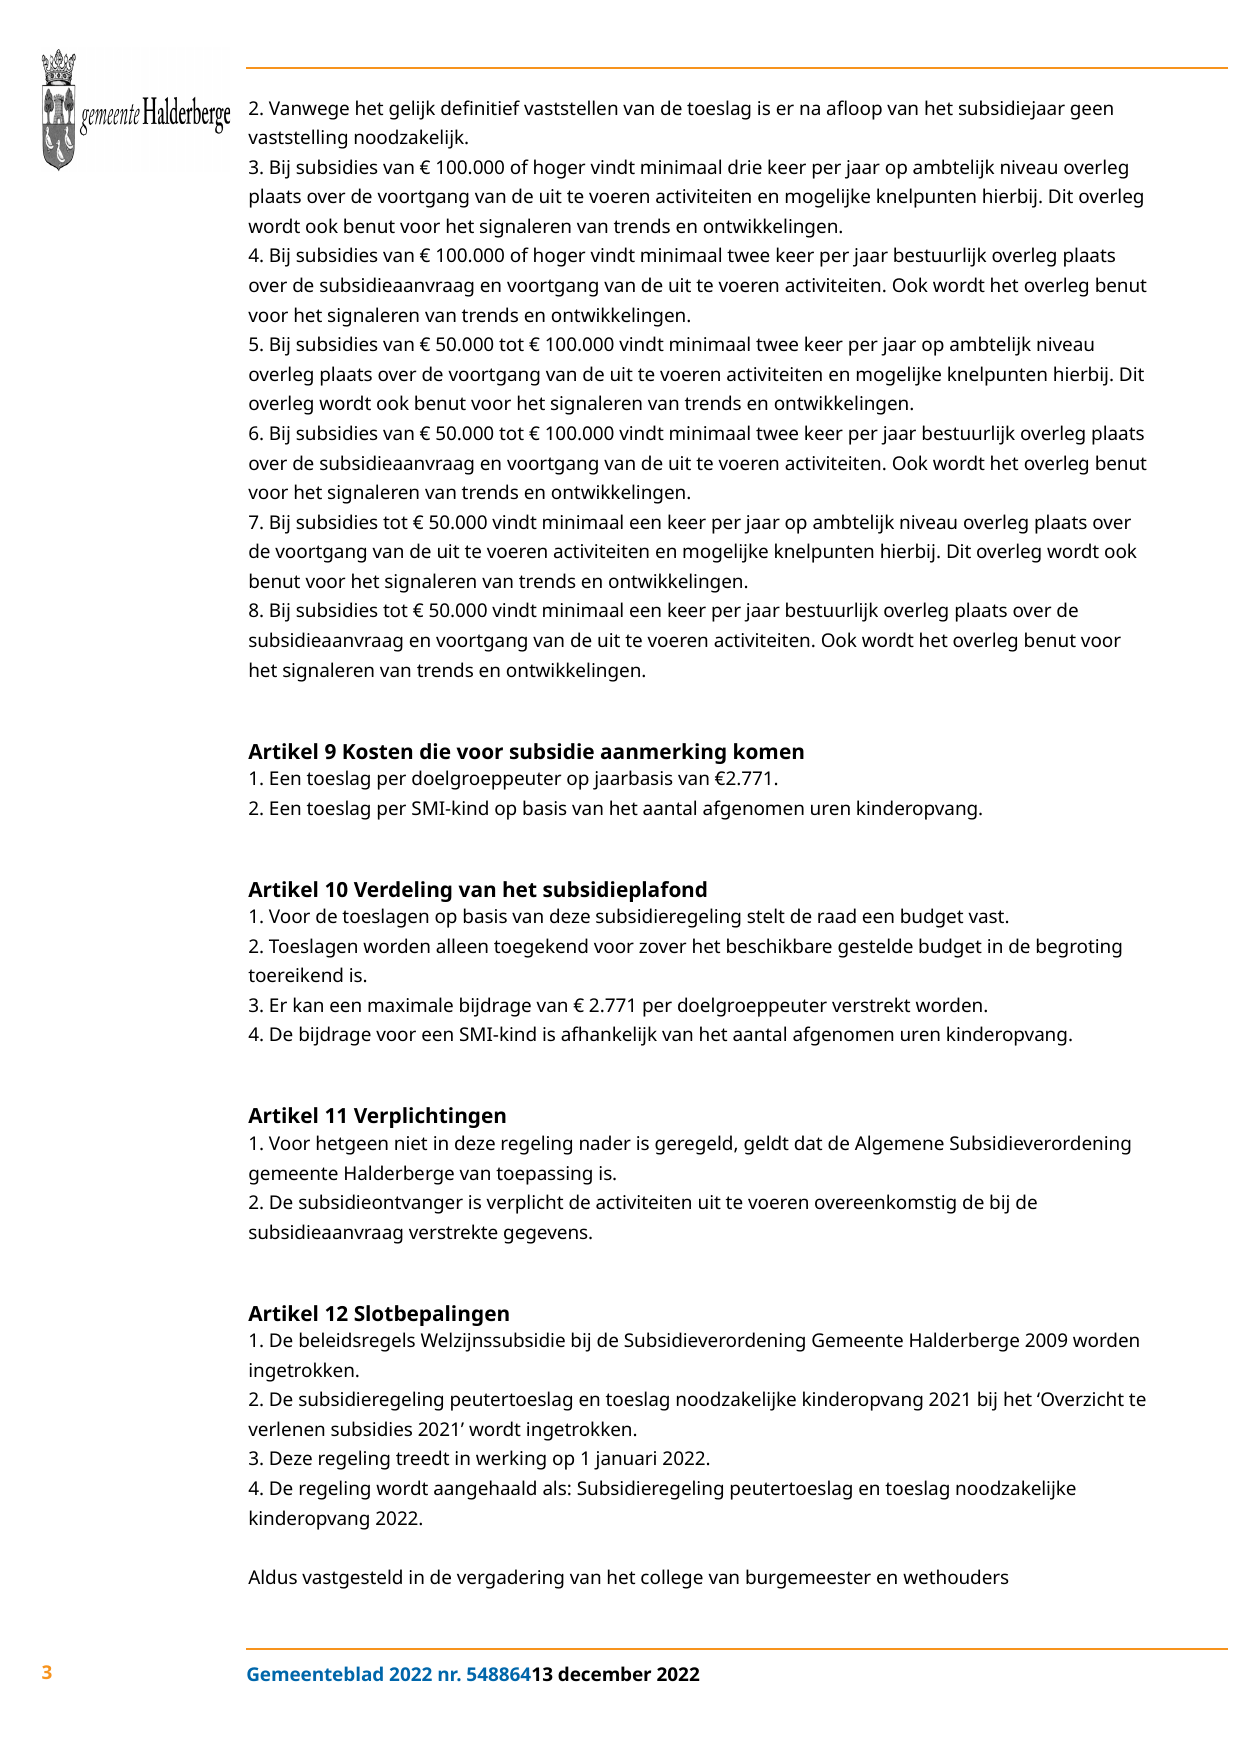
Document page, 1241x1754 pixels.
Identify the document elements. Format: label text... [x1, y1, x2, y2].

text 2. Vanwege het gelijk definitief vaststellen van de toeslag is er na afloop van het subsidiejaar geen vaststelling noodzakelijk. [248, 95, 1152, 150]
text 4. De regeling wordt aangehaald als: Subsidieregeling peutertoeslag en toeslag noodzakelijke kinderopvang 2022. [248, 1475, 1152, 1531]
text 5. Bij subsidies van € 50.000 tot € 100.000 vindt minimaal twee keer per jaar op ambtelijk niveau overleg plaats over de voortgang van de uit te voeren activiteiten en mogelijke knelpunten hierbij. Dit overleg wordt ook benut voor het signaleren van trends en ontwikkelingen. [248, 331, 1152, 416]
text Aldus vastgesteld in de vergadering van het college van burgemeester en wethouders [248, 1564, 1152, 1590]
text 8. Bij subsidies tot € 50.000 vindt minimaal een keer per jaar bestuurlijk overleg plaats over de subsidieaanvraag en voortgang van de uit te voeren activiteiten. Ook wordt het overleg benut voor het signaleren van trends en ontwikkelingen. [248, 598, 1152, 683]
text 2. De subsidieregeling peutertoeslag en toeslag noodzakelijke kinderopvang 2021 bij het ‘Overzicht te verlenen subsidies 2021’ wordt ingetrokken. [248, 1386, 1152, 1442]
text 6. Bij subsidies van € 50.000 tot € 100.000 vindt minimaal twee keer per jaar bestuurlijk overleg plaats over de subsidieaanvraag en voortgang van de uit te voeren activiteiten. Ook wordt het overleg benut voor het signaleren van trends en ontwikkelingen. [248, 420, 1152, 505]
text Artikel 9 Kosten die voor subsidie aanmerking komen [248, 737, 1152, 765]
text 1. De beleidsregels Welzijnssubsidie bij de Subsidieverordening Gemeente Halderberge 2009 worden ingetrokken. [248, 1327, 1152, 1383]
text 7. Bij subsidies tot € 50.000 vindt minimaal een keer per jaar op ambtelijk niveau overleg plaats over de voortgang van de uit te voeren activiteiten en mogelijke knelpunten hierbij. Dit overleg wordt ook benut voor het signaleren van trends en ontwikkelingen. [248, 509, 1152, 594]
picture [41, 47, 231, 172]
text Artikel 12 Slotbepalingen [248, 1299, 1152, 1327]
text 2. Toeslagen worden alleen toegekend voor zover het beschikbare gestelde budget in de begroting toereikend is. [248, 933, 1152, 988]
text 4. Bij subsidies van € 100.000 of hoger vindt minimaal twee keer per jaar bestuurlijk overleg plaats over de subsidieaanvraag en voortgang van de uit te voeren activiteiten. Ook wordt het overleg benut voor het signaleren van trends en ontwikkelingen. [248, 243, 1152, 328]
text 2. Een toeslag per SMI-kind op basis van het aantal afgenomen uren kinderopvang. [248, 795, 1152, 821]
text 1. Voor de toeslagen op basis van deze subsidieregeling stelt de raad een budget vast. [248, 903, 1152, 929]
text 4. De bijdrage voor een SMI-kind is afhankelijk van het aantal afgenomen uren kinderopvang. [248, 1022, 1152, 1047]
text 3. Bij subsidies van € 100.000 of hoger vindt minimaal drie keer per jaar op ambtelijk niveau overleg plaats over de voortgang van de uit te voeren activiteiten en mogelijke knelpunten hierbij. Dit overleg wordt ook benut voor het signaleren van trends en ontwikkelingen. [248, 154, 1152, 239]
text Artikel 11 Verplichtingen [248, 1102, 1152, 1130]
text 1. Voor hetgeen niet in deze regeling nader is geregeld, geldt dat de Algemene Subsidieverordening gemeente Halderberge van toepassing is. [248, 1130, 1152, 1185]
text 1. Een toeslag per doelgroeppeuter op jaarbasis van €2.771. [248, 765, 1152, 791]
text 3. Er kan een maximale bijdrage van € 2.771 per doelgroeppeuter verstrekt worden. [248, 992, 1152, 1018]
text Artikel 10 Verdeling van het subsidieplafond [248, 875, 1152, 903]
text 3. Deze regeling treedt in werking op 1 januari 2022. [248, 1446, 1152, 1471]
text 2. De subsidieontvanger is verplicht de activiteiten uit te voeren overeenkomstig de bij de subsidieaanvraag verstrekte gegevens. [248, 1189, 1152, 1244]
